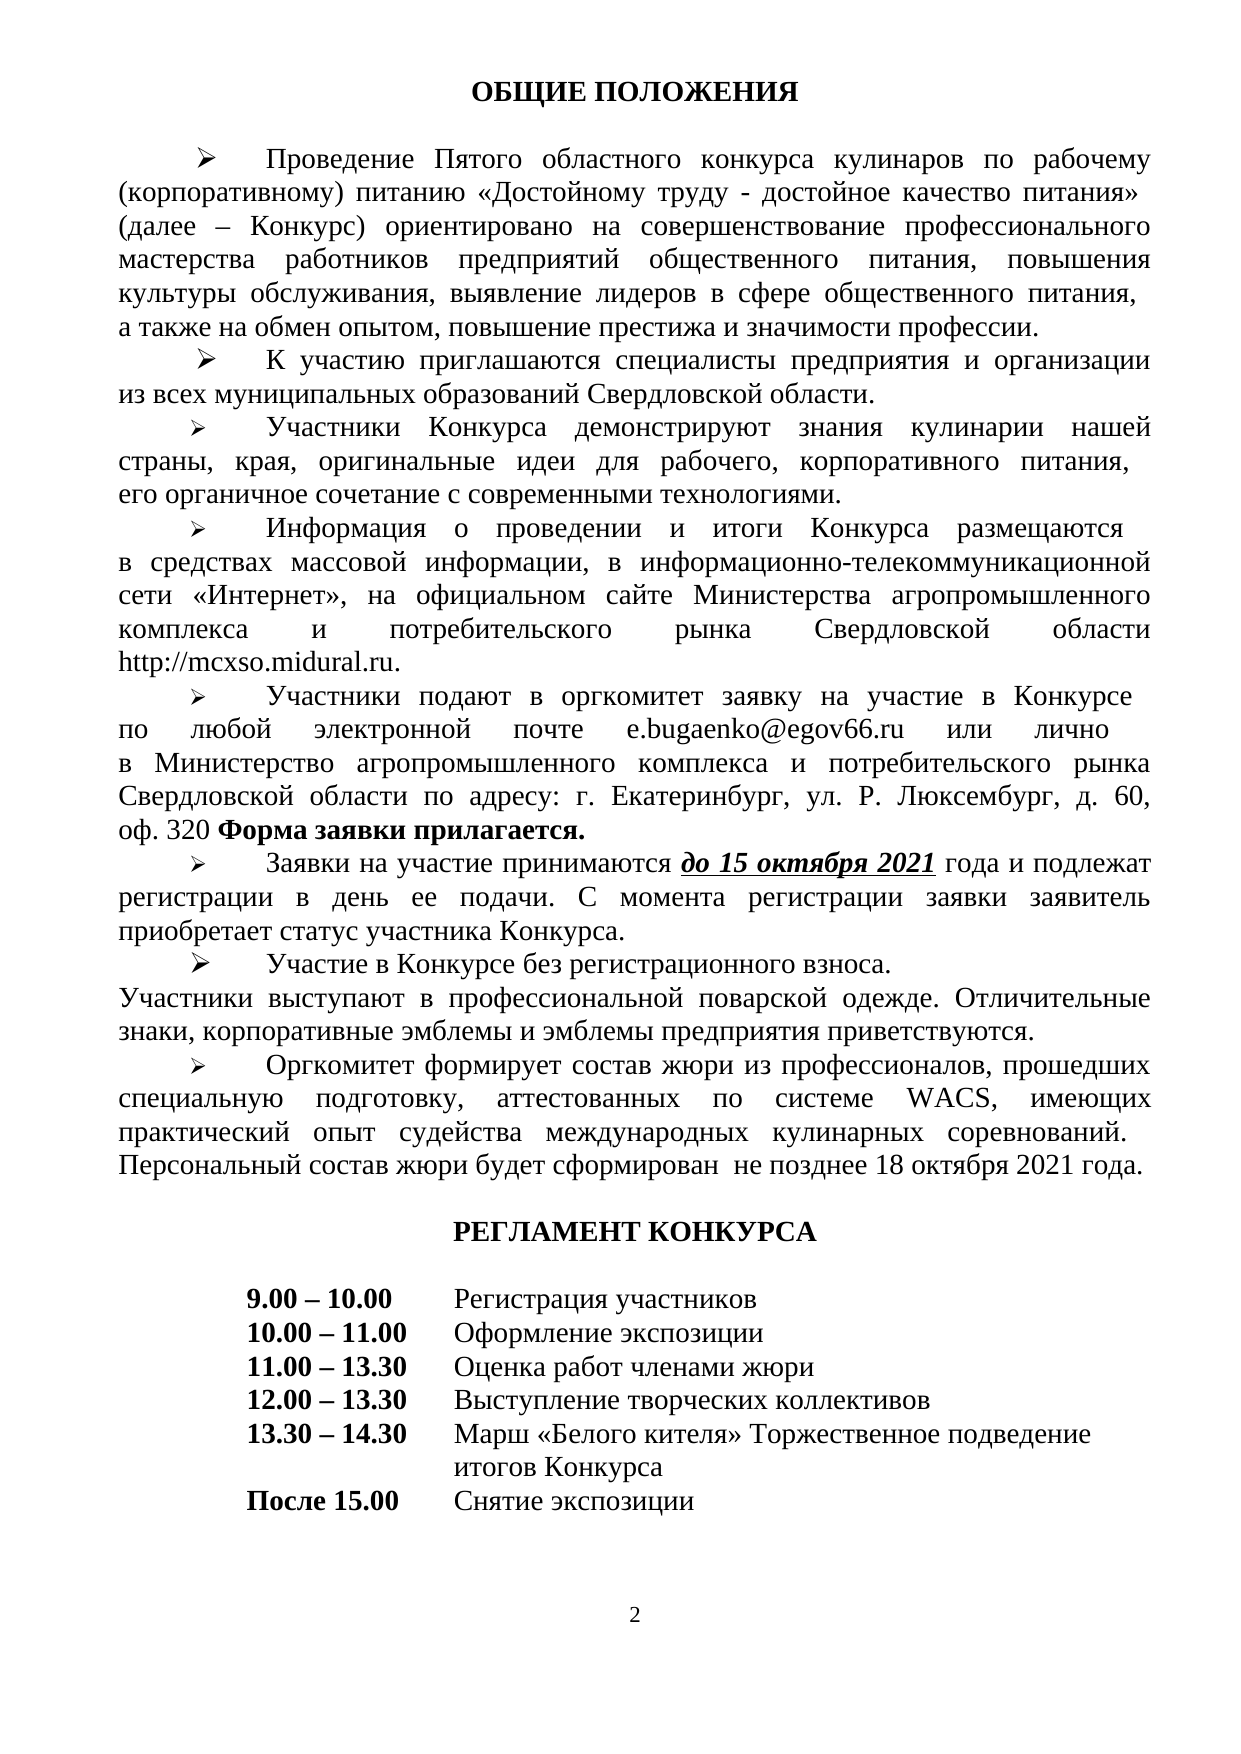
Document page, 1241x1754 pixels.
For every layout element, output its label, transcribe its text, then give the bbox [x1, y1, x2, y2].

text РЕГЛАМЕНТ КОНКУРСА [118, 1214, 1152, 1248]
table_cell Оценка работ членами жюри [442, 1349, 1145, 1382]
list Участники выступают в профессиональной поварской одежде. Отличительные знаки, корпоративные эмблемы и эмблемы предприятия приветствуются. [118, 980, 1152, 1047]
table_cell После 15.00 [235, 1483, 442, 1516]
table_cell 10.00 – 11.00 [235, 1315, 442, 1349]
table_cell Марш «Белого кителя» Торжественное подведение итогов Конкурса [442, 1416, 1145, 1483]
table_cell 12.00 – 13.30 [235, 1382, 442, 1416]
table_cell 13.30 – 14.30 [235, 1416, 442, 1483]
table_cell 11.00 – 13.30 [235, 1349, 442, 1382]
table_cell Снятие экспозиции [442, 1483, 1145, 1516]
table_header 9.00 – 10.00 [235, 1282, 442, 1315]
list Участники подают в оргкомитет заявку на участие в Конкурсе по любой электронной почте e.bugaenko@egov66.ru или лично в Министерство агропромышленного комплекса и потребительского рынка Свердловской области по адресу: г. Екатеринбург, ул. Р. Люксембург, д. 60, оф. 320 Форма заявки прилагается. [118, 678, 1152, 846]
table_cell Оформление экспозиции [442, 1315, 1145, 1349]
list К участию приглашаются специалисты предприятия и организации из всех муниципальных образований Свердловской области. [118, 342, 1152, 409]
list Проведение Пятого областного конкурса кулинаров по рабочему (корпоративному) питанию «Достойному труду - достойное качество питания» (далее – Конкурс) ориентировано на совершенствование профессионального мастерства работников предприятий общественного питания, повышения культуры обслуживания, выявление лидеров в сфере общественного питания, а также на обмен опытом, повышение престижа и значимости профессии. [118, 141, 1152, 342]
text ОБЩИЕ ПОЛОЖЕНИЯ [118, 74, 1152, 107]
table_header Регистрация участников [442, 1282, 1145, 1315]
table_cell Выступление творческих коллективов [442, 1382, 1145, 1416]
list Участие в Конкурсе без регистрационного взноса. [118, 946, 1152, 980]
list Участники Конкурса демонстрируют знания кулинарии нашей страны, края, оригинальные идеи для рабочего, корпоративного питания, его органичное сочетание с современными технологиями. [118, 409, 1152, 510]
list Заявки на участие принимаются до 15 октября 2021 года и подлежат регистрации в день ее подачи. С момента регистрации заявки заявитель приобретает статус участника Конкурса. [118, 846, 1152, 946]
list Информация о проведении и итоги Конкурса размещаются в средствах массовой информации, в информационно-телекоммуникационной сети «Интернет», на официальном сайте Министерства агропромышленного комплекса и потребительского рынка Свердловской области http://mcxso.midural.ru. [118, 510, 1152, 678]
list Оргкомитет формирует состав жюри из профессионалов, прошедших специальную подготовку, аттестованных по системе WACS, имеющих практический опыт судейства международных кулинарных соревнований. Персональный состав жюри будет сформирован не позднее 18 октября 2021 года. [118, 1047, 1152, 1181]
